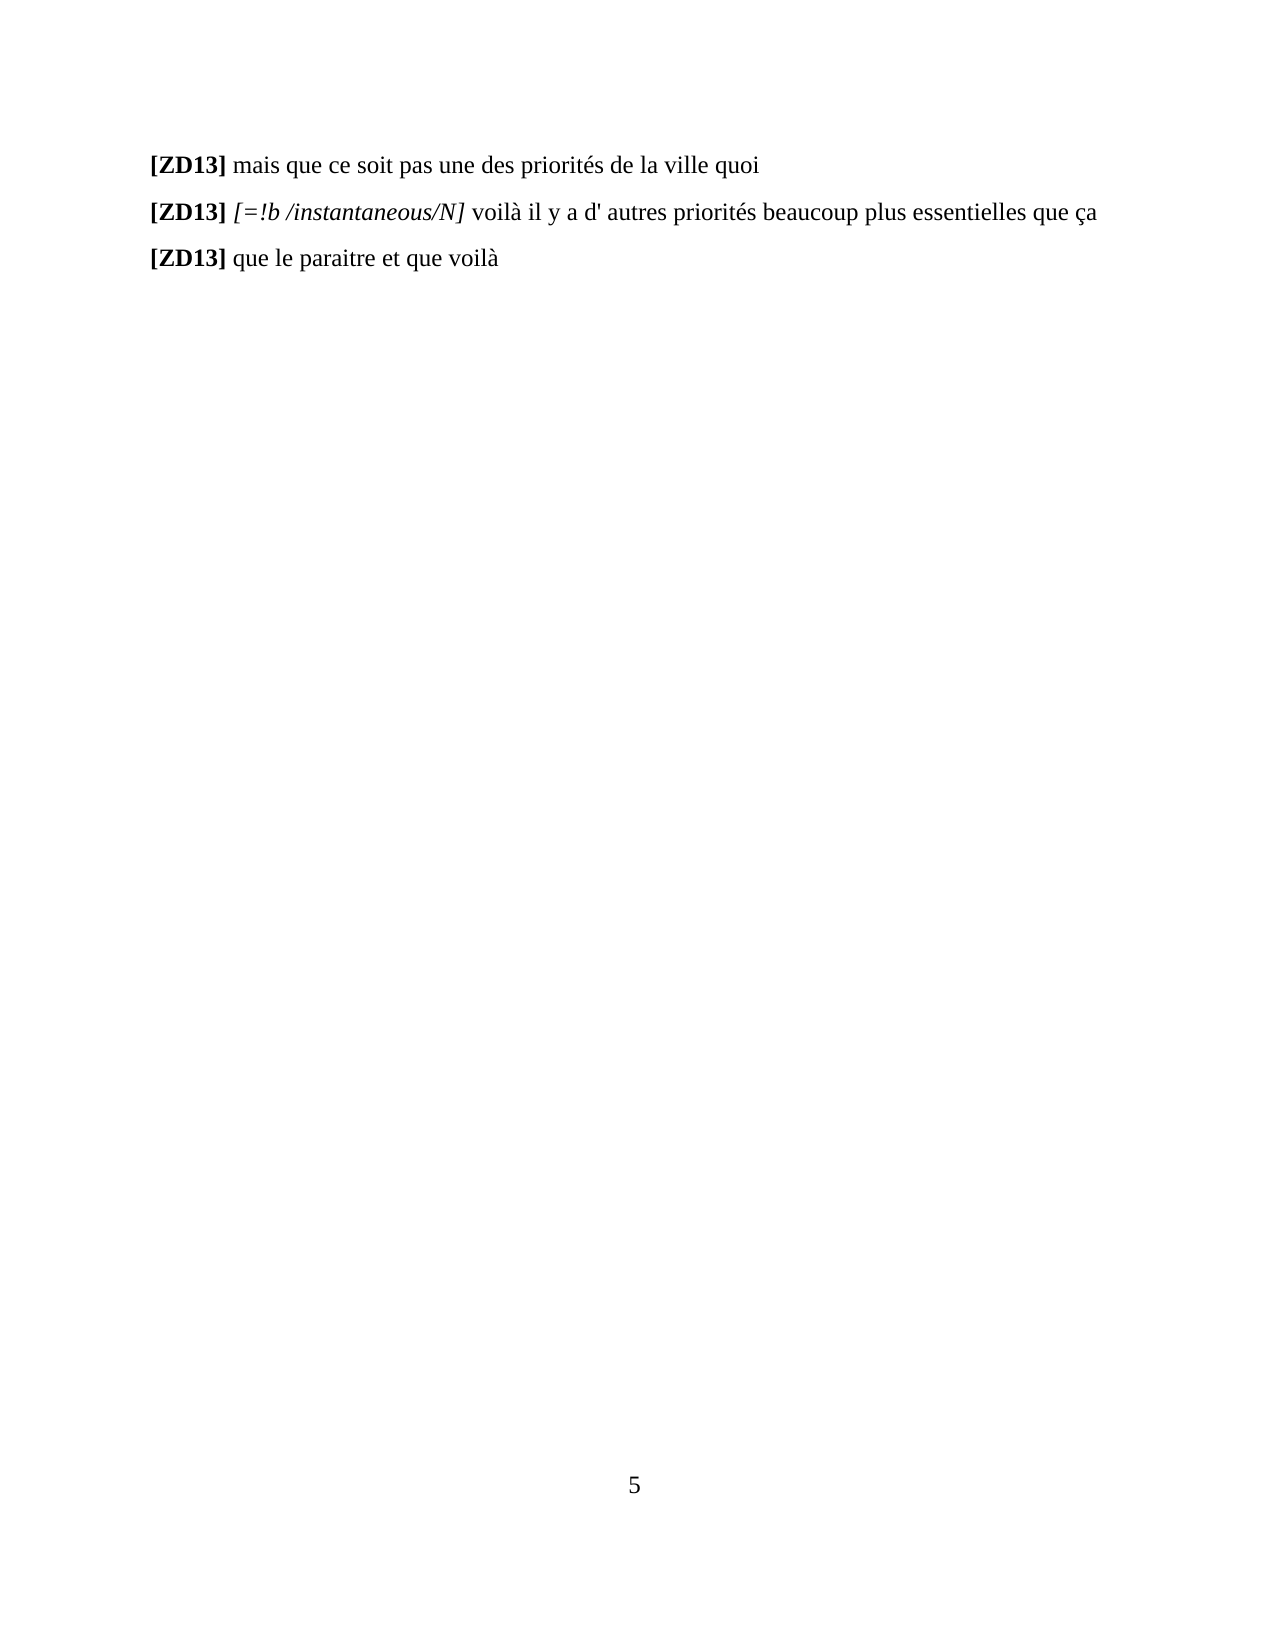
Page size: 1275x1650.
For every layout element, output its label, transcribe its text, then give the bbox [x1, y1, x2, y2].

text [ZD13] [=!b /instantaneous/N] voilà il y a d' autres priorités beaucoup plus essentielles que ça [150, 197, 1125, 225]
text [ZD13] que le paraitre et que voilà [150, 243, 1125, 272]
text [ZD13] mais que ce soit pas une des priorités de la ville quoi [150, 150, 1125, 179]
